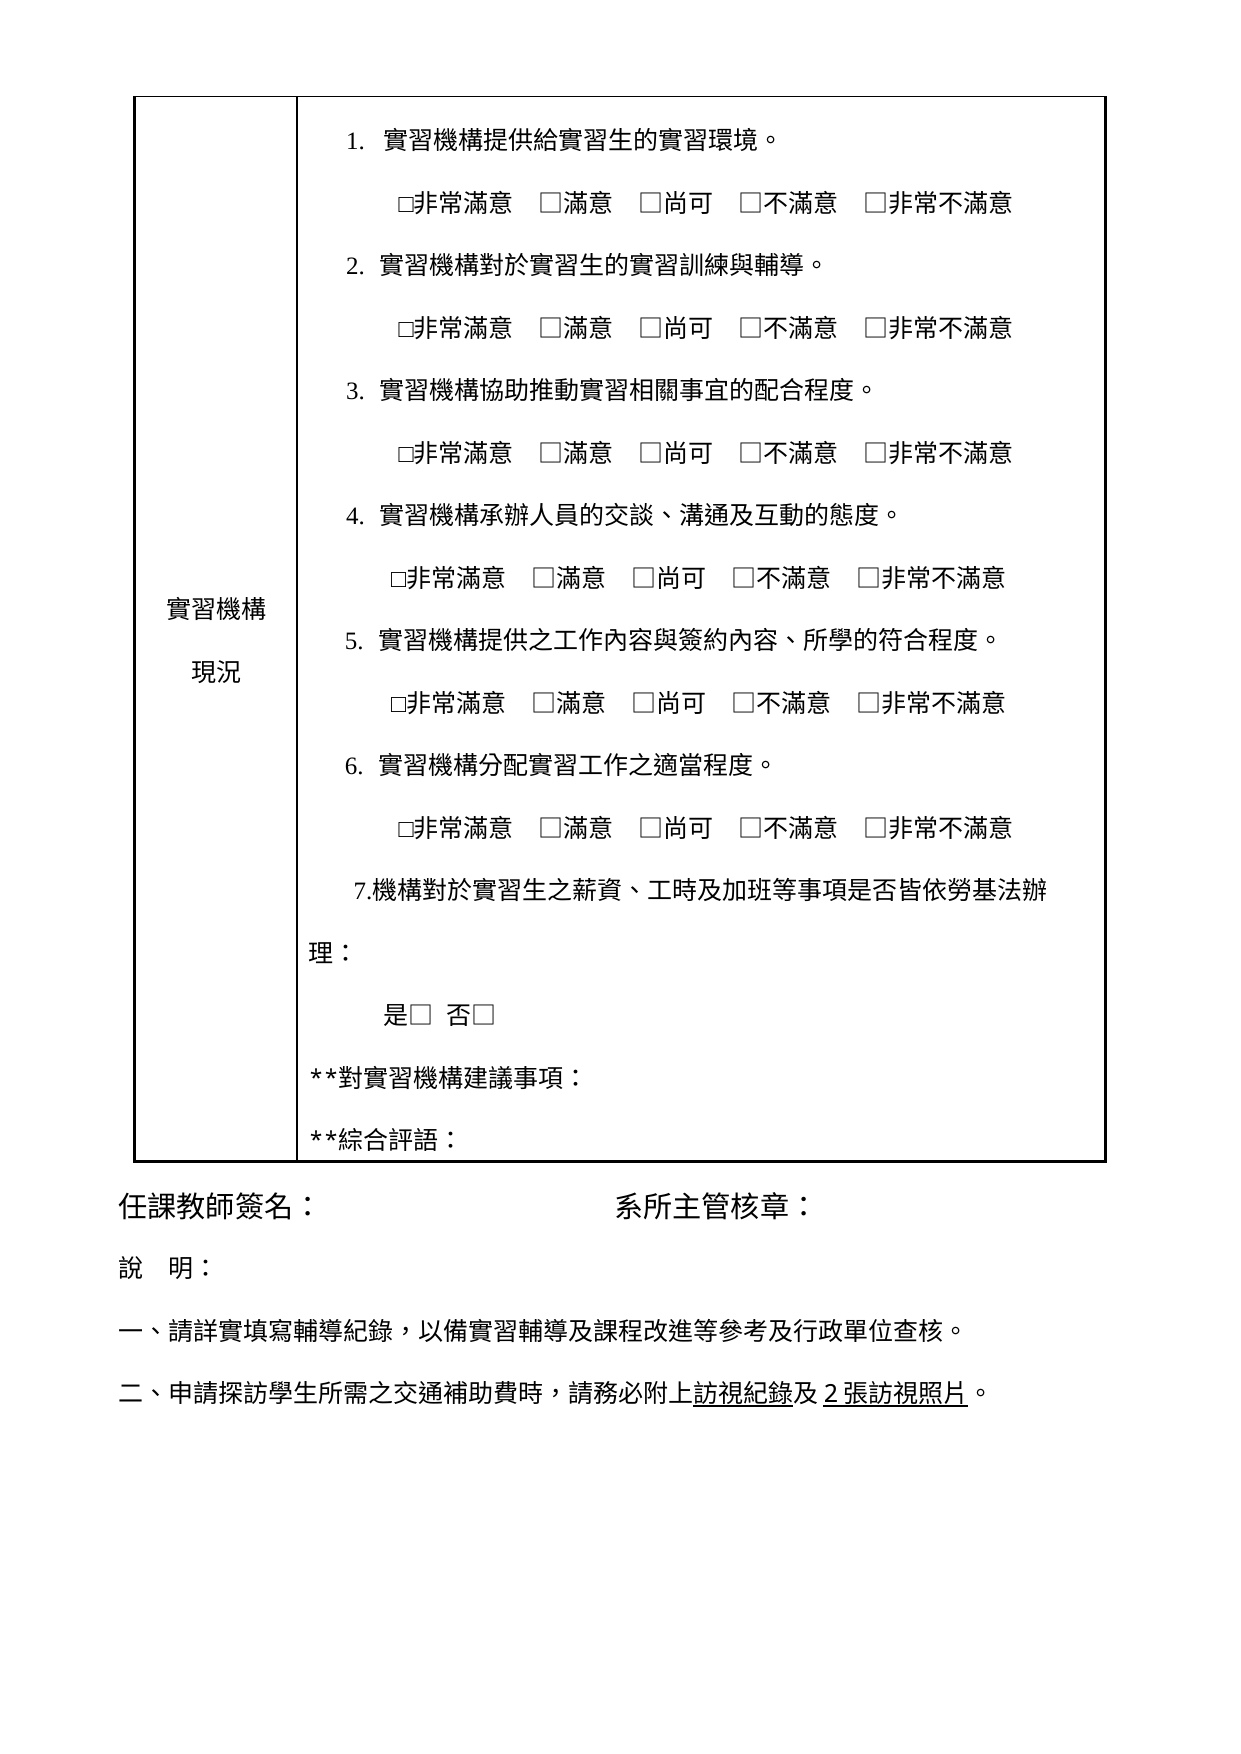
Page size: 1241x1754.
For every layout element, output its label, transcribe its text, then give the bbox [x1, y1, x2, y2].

text 二、申請探訪學生所需之交通補助費時，請務必附上訪視紀錄及2張訪視照片。 [118, 1350, 1122, 1413]
text 一、請詳實填寫輔導紀錄，以備實習輔導及課程改進等參考及行政單位查核。 [118, 1288, 1122, 1350]
text 任課教師簽名： 系所主管核章： [118, 1163, 1122, 1225]
table_cell 實習機構提供給實習生的實習環境。 □非常滿意 □滿意 □尚可 □不滿意 □非常不滿意 2. 實習機構對於實習生的實習訓練與輔導。 □非常滿意 □滿意 □尚可 □不滿意 □非常不滿意 3. 實習機構協助推動實習相關事宜的配合程度。 □非常滿意 □滿意 □尚可 □不滿意 □非常不滿意 4. 實習機構承辦人員的交談、溝通及互動的態度。 □非常滿意 □滿意 □尚可 □不滿意 □非常不滿意 5. 實習機構提供之工作內容與簽約內容、所學的符合程度。 □非常滿意 □滿意 □尚可 □不滿意 □非常不滿意 6. 實習機構分配實習工作之適當程度。 □非常滿意 □滿意 □尚可 □不滿意 □非常不滿意 7.機構對於實習生之薪資、工時及加班等事項是否皆依勞基法辦理： 是□ 否□ **對實習機構建議事項： **綜合評語： [298, 97, 1104, 1160]
table_cell 實習機構 現況 [136, 97, 296, 1160]
text 說 明： [118, 1225, 1122, 1288]
